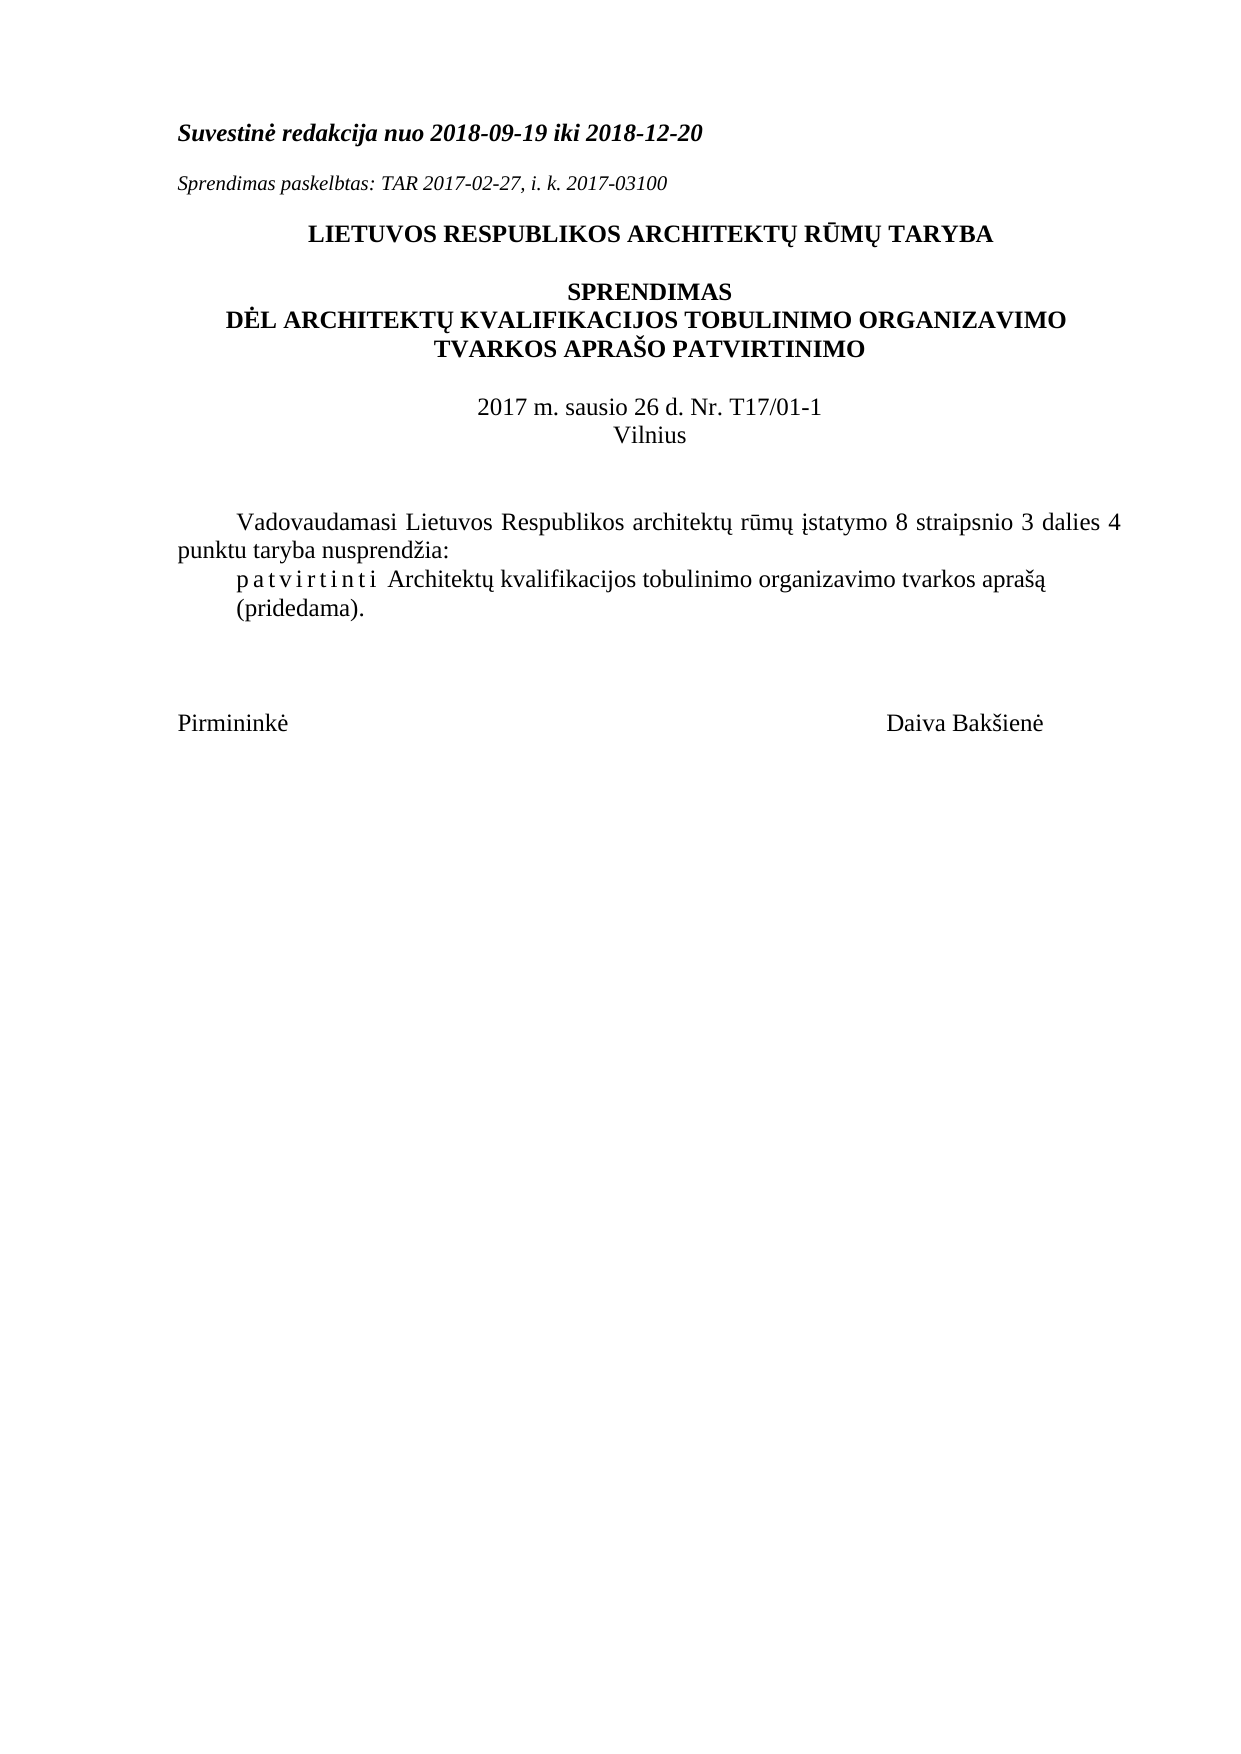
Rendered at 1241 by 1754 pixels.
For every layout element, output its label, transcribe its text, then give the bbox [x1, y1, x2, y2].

text patvirtinti Architektų kvalifikacijos tobulinimo organizavimo tvarkos aprašą [177, 564, 1122, 593]
text Sprendimas paskelbtas: TAR 2017-02-27, i. k. 2017-03100 [177, 171, 1122, 195]
text 2017 m. sausio 26 d. Nr. T17/01-1 [177, 392, 1122, 420]
text DĖL ARCHITEKTŲ KVALIFIKACIJOS TOBULINIMO ORGANIZAVIMO [177, 305, 1122, 334]
text TVARKOS APRAŠO PATVIRTINIMO [177, 334, 1122, 363]
text Pirmininkė Daiva Bakšienė [177, 708, 1118, 737]
text Vadovaudamasi Lietuvos Respublikos architektų rūmų įstatymo 8 straipsnio 3 dalies 4 punktu taryba nusprendžia: [177, 507, 1122, 564]
text LIETUVOS RESPUBLIKOS ARCHITEKTŲ RŪMŲ TARYBA [177, 219, 1122, 248]
text (pridedama). [177, 593, 1122, 622]
text SPRENDIMAS [177, 277, 1122, 305]
text Vilnius [177, 420, 1122, 449]
text Suvestinė redakcija nuo 2018-09-19 iki 2018-12-20 [177, 118, 1122, 147]
